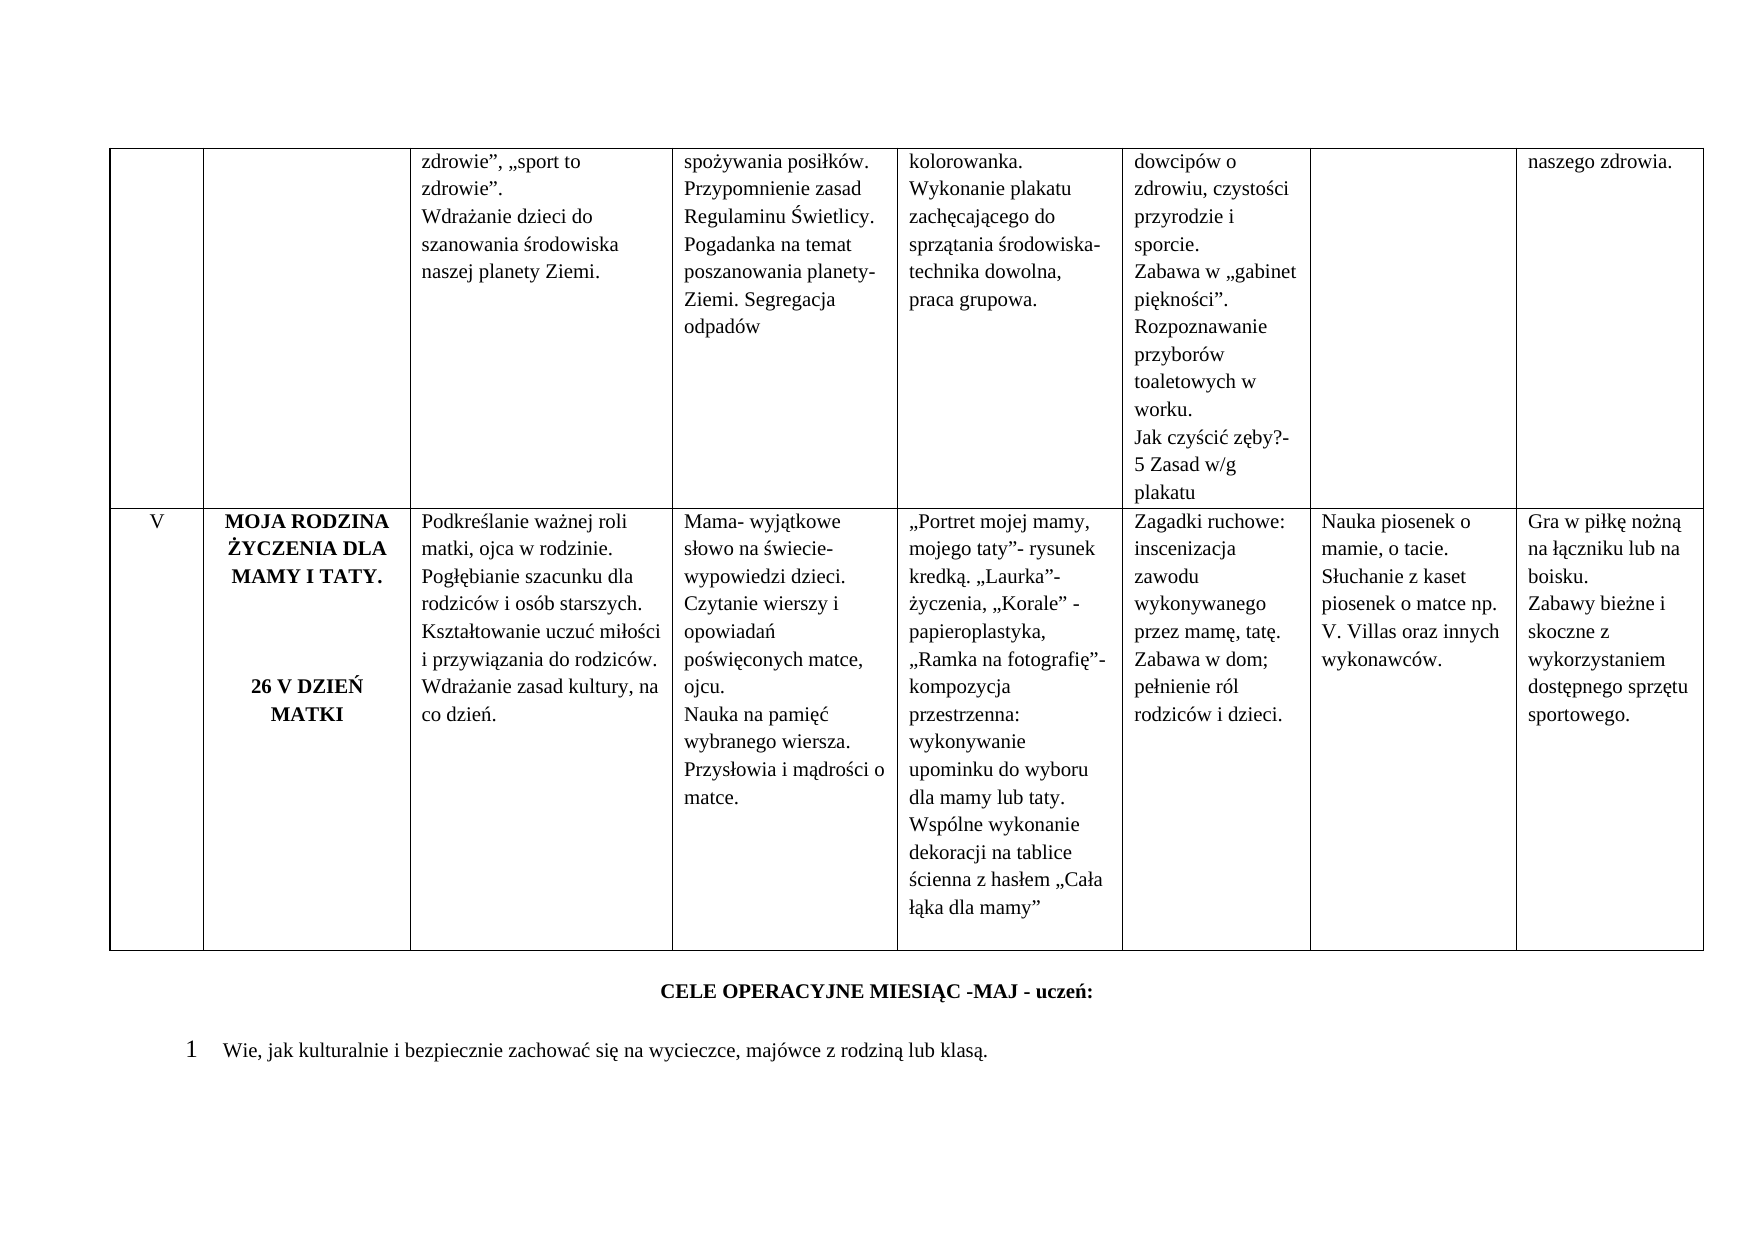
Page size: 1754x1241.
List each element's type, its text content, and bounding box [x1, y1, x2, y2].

table_cell naszego zdrowia. [1517, 149, 1703, 507]
table_cell Nauka piosenek o mamie, o tacie. Słuchanie z kaset piosenek o matce np. V. Villas oraz innych wykonawców. [1311, 509, 1516, 950]
table_cell kolorowanka. Wykonanie plakatu zachęcającego do sprzątania środowiska- technika dowolna, praca grupowa. [898, 149, 1122, 507]
table_cell dowcipów o zdrowiu, czystości przyrodzie i sporcie. Zabawa w „gabinet piękności”. Rozpoznawanie przyborów toaletowych w worku. Jak czyścić zęby?- 5 Zasad w/g plakatu [1123, 149, 1310, 507]
table_cell spożywania posiłków. Przypomnienie zasad Regulaminu Świetlicy. Pogadanka na temat poszanowania planety- Ziemi. Segregacja odpadów [673, 149, 897, 507]
table_cell „Portret mojej mamy, mojego taty”- rysunek kredką. „Laurka”- życzenia, „Korale” -papieroplastyka, „Ramka na fotografię”- kompozycja przestrzenna: wykonywanie upominku do wyboru dla mamy lub taty. Wspólne wykonanie dekoracji na tablice ścienna z hasłem „Cała łąka dla mamy” [898, 509, 1122, 950]
table_cell zdrowie”, „sport to zdrowie”. Wdrażanie dzieci do szanowania środowiska naszej planety Ziemi. [411, 149, 672, 507]
table_cell V [111, 509, 203, 950]
table_cell [204, 149, 410, 507]
table_cell Gra w piłkę nożną na łączniku lub na boisku. Zabawy bieżne i skoczne z wykorzystaniem dostępnego sprzętu sportowego. [1517, 509, 1703, 950]
table_cell MOJA RODZINA ŻYCZENIA DLA MAMY I TATY. 26 V DZIEŃ MATKI [204, 509, 410, 950]
table_cell Zagadki ruchowe: inscenizacja zawodu wykonywanego przez mamę, tatę. Zabawa w dom; pełnienie ról rodziców i dzieci. [1123, 509, 1310, 950]
table_cell [111, 149, 203, 507]
table_cell Mama- wyjątkowe słowo na świecie- wypowiedzi dzieci. Czytanie wierszy i opowiadań poświęconych matce, ojcu. Nauka na pamięć wybranego wiersza. Przysłowia i mądrości o matce. [673, 509, 897, 950]
subtitle CELE OPERACYJNE MIESIĄC -MAJ - uczeń: [148, 979, 1606, 1003]
list Wie, jak kulturalnie i bezpiecznie zachować się na wycieczce, majówce z rodziną lub klasą. [185, 1034, 1606, 1063]
table_cell [1311, 149, 1516, 507]
table_cell Podkreślanie ważnej roli matki, ojca w rodzinie. Pogłębianie szacunku dla rodziców i osób starszych. Kształtowanie uczuć miłości i przywiązania do rodziców. Wdrażanie zasad kultury, na co dzień. [411, 509, 672, 950]
